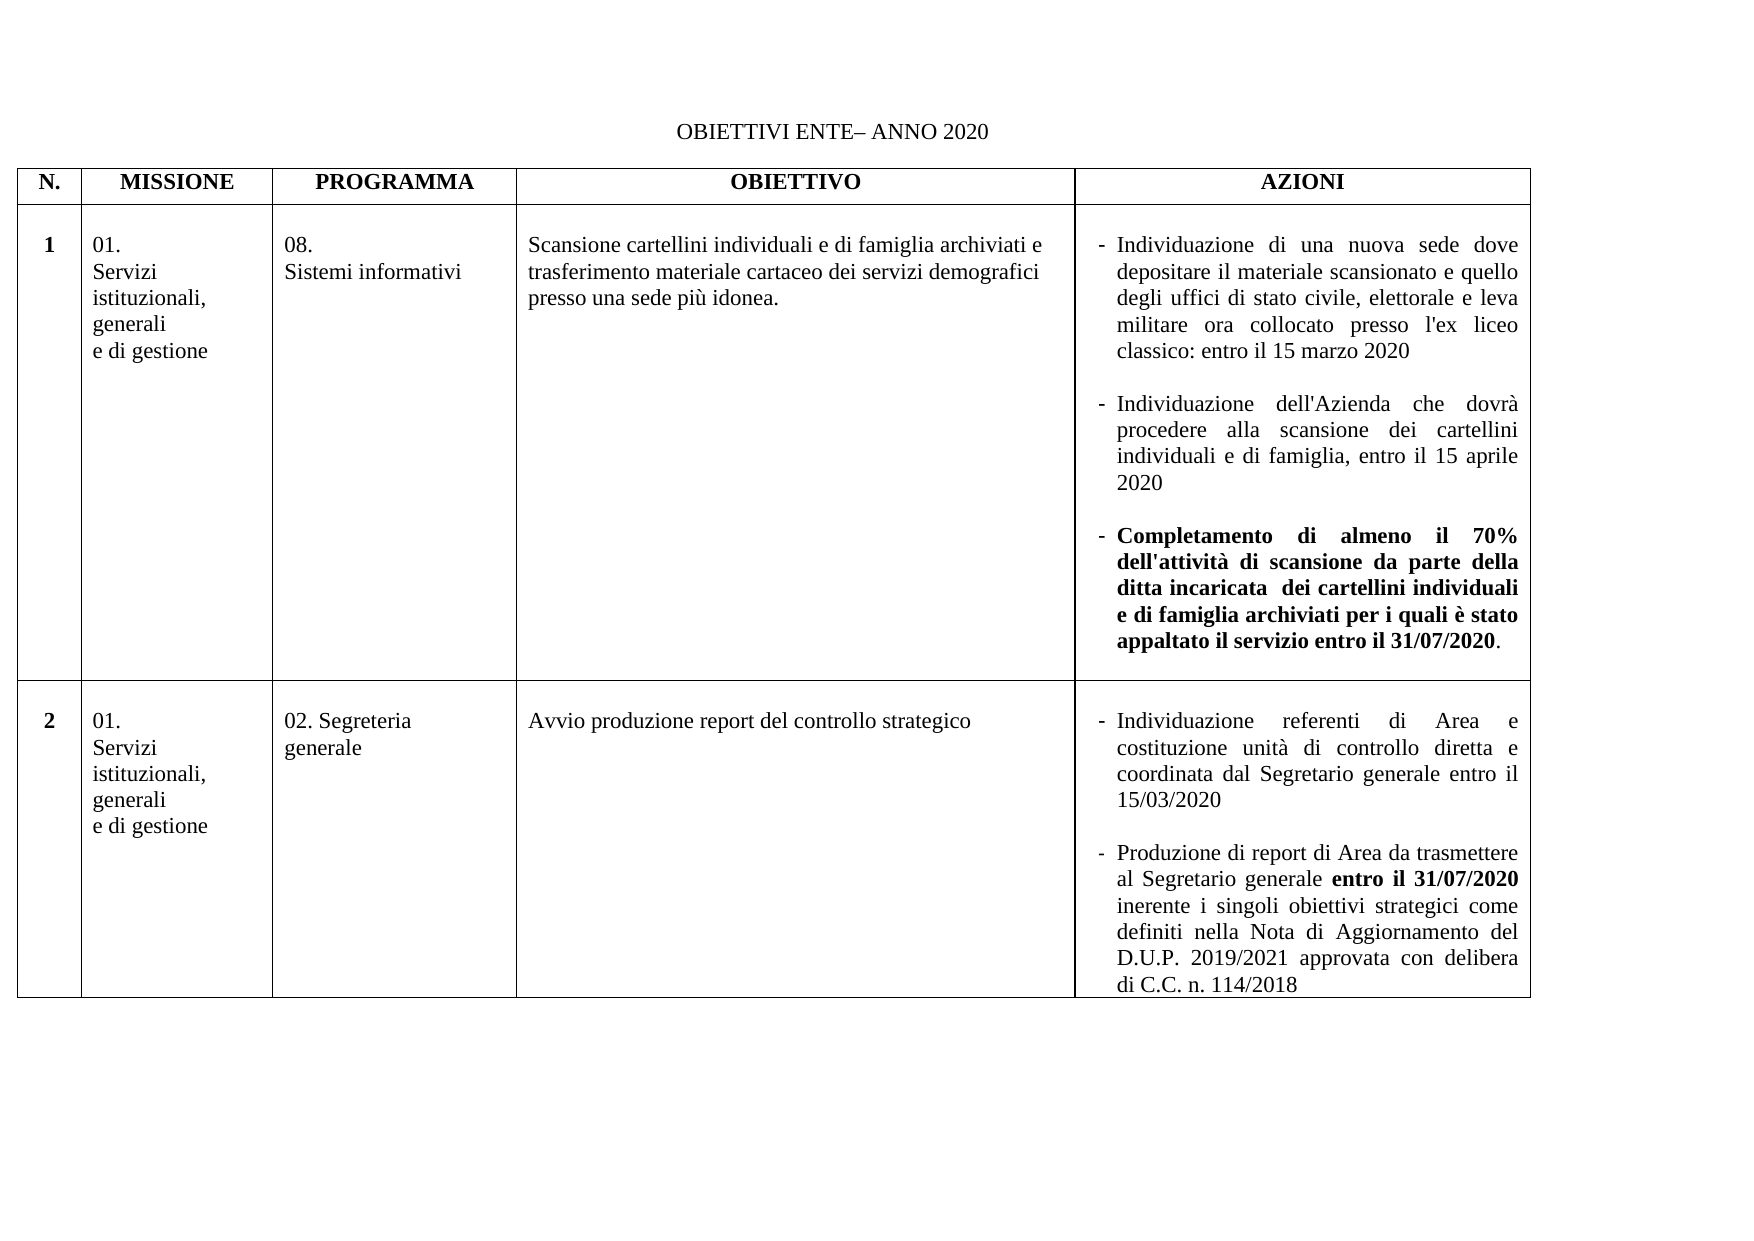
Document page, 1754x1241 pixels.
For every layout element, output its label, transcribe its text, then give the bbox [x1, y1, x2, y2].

text OBIETTIVI ENTE– ANNO 2020 [29, 118, 1636, 144]
table_header PROGRAMMA [273, 169, 516, 204]
table_cell Scansione cartellini individuali e di famiglia archiviati e trasferimento materiale cartaceo dei servizi demografici presso una sede più idonea. [517, 205, 1074, 680]
table_header MISSIONE [82, 169, 272, 204]
table_cell 02. Segreteria generale [273, 681, 516, 997]
table_cell Individuazione referenti di Area e costituzione unità di controllo diretta e coordinata dal Segretario generale entro il 15/03/2020 Produzione di report di Area da trasmettere al Segretario generale entro il 31/07/2020 inerente i singoli obiettivi strategici come definiti nella Nota di Aggiornamento del D.U.P. 2019/2021 approvata con delibera di C.C. n. 114/2018 [1076, 681, 1530, 997]
table_cell 01. Servizi istituzionali, generali e di gestione [82, 681, 272, 997]
table_header OBIETTIVO [517, 169, 1074, 204]
table_cell Avvio produzione report del controllo strategico [517, 681, 1074, 997]
table_header AZIONI [1076, 169, 1530, 204]
table_cell 2 [18, 681, 81, 997]
table_header N. [18, 169, 81, 204]
table_cell Individuazione di una nuova sede dove depositare il materiale scansionato e quello degli uffici di stato civile, elettorale e leva militare ora collocato presso l'ex liceo classico: entro il 15 marzo 2020 Individuazione dell'Azienda che dovrà procedere alla scansione dei cartellini individuali e di famiglia, entro il 15 aprile 2020 Completamento di almeno il 70% dell'attività di scansione da parte della ditta incaricata dei cartellini individuali e di famiglia archiviati per i quali è stato appaltato il servizio entro il 31/07/2020. [1076, 205, 1530, 680]
table_cell 01. Servizi istituzionali, generali e di gestione [82, 205, 272, 680]
table_cell 1 [18, 205, 81, 680]
table_cell 08. Sistemi informativi [273, 205, 516, 680]
